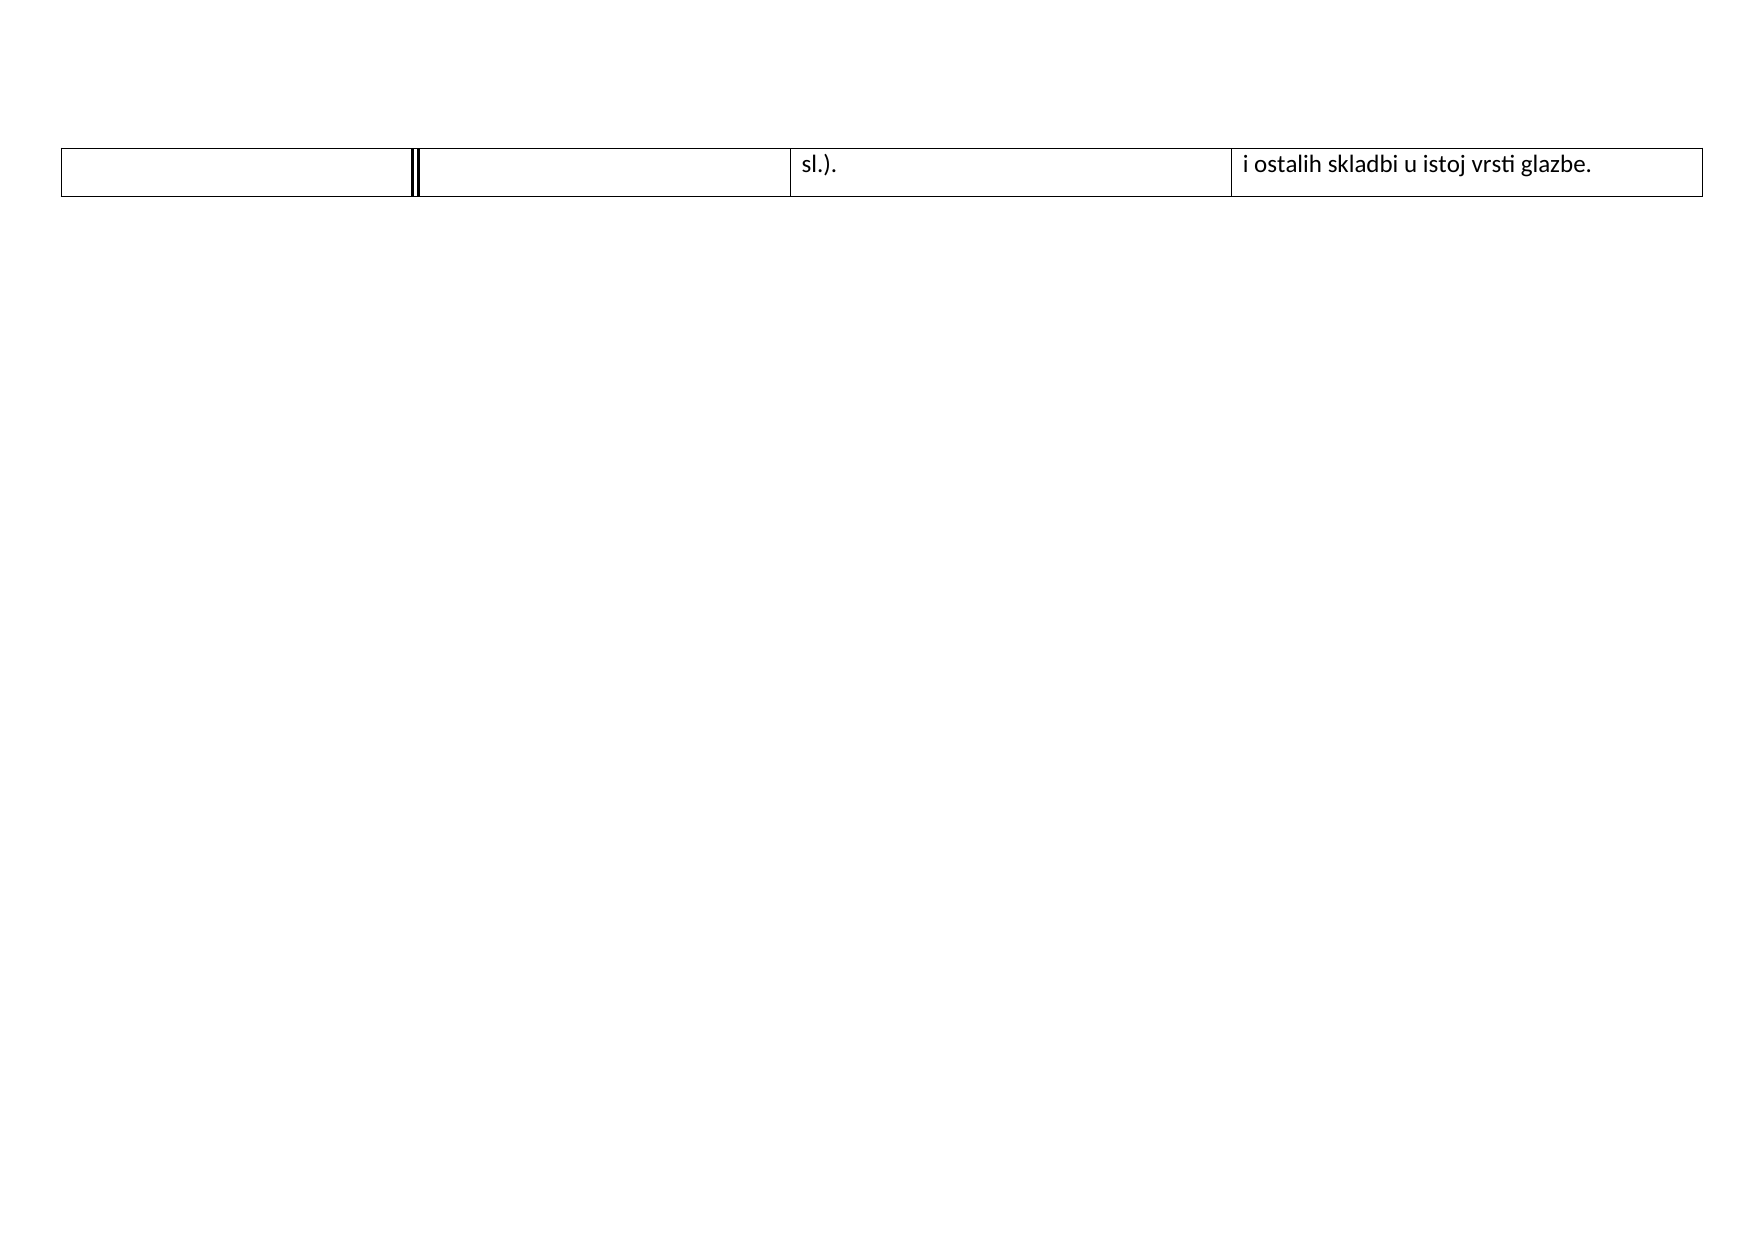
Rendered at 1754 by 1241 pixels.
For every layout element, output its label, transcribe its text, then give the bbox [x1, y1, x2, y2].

table_cell [420, 149, 790, 196]
table_cell [62, 149, 411, 196]
table_cell sl.). [791, 149, 1231, 196]
table_cell i ostalih skladbi u istoj vrsti glazbe. [1232, 149, 1702, 196]
